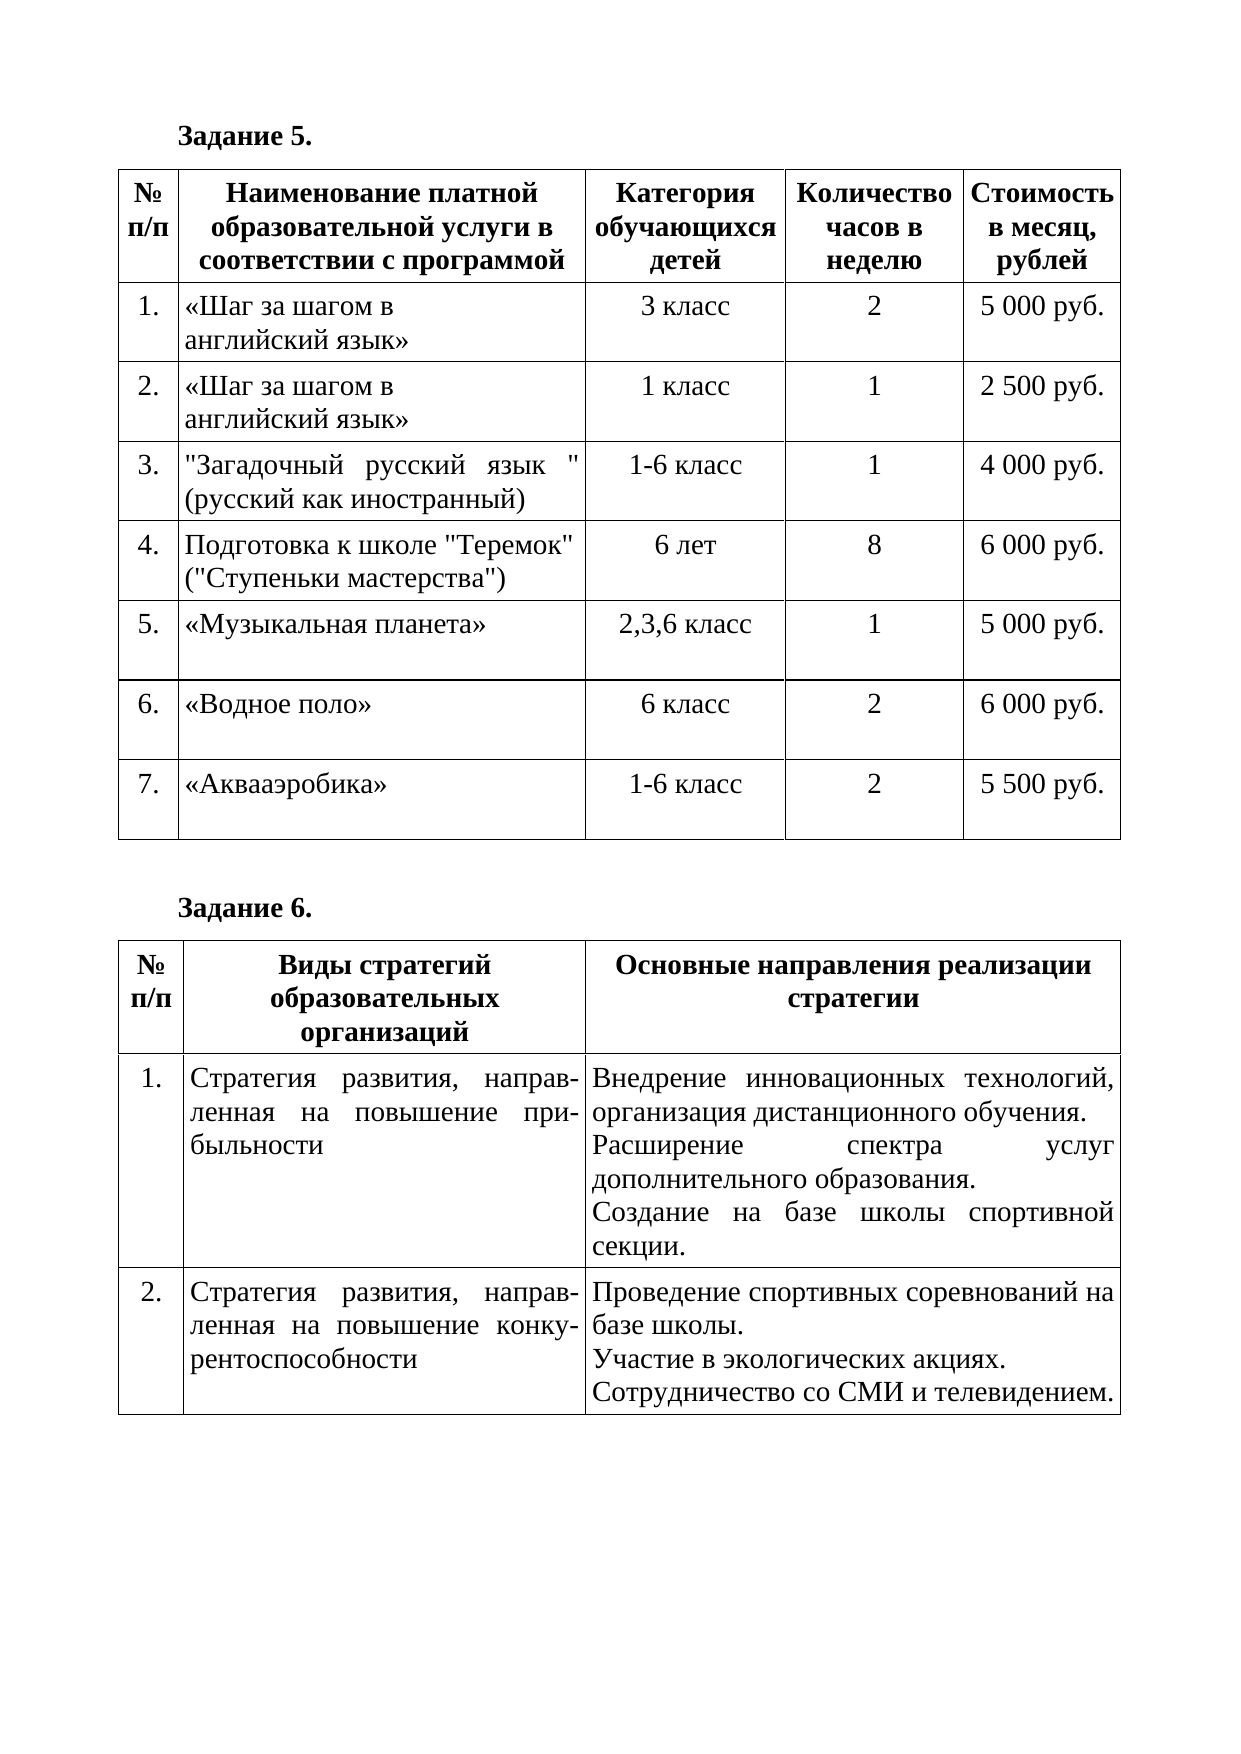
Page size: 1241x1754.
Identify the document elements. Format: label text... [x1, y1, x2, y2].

table_cell 3 класс [586, 283, 784, 361]
table_cell 2. [119, 1268, 183, 1414]
table_cell Подготовка к школе "Теремок" ("Ступеньки мастерства") [179, 521, 585, 600]
table_header Категория обучающихся детей [586, 170, 784, 282]
table_header № п/п [119, 170, 178, 282]
table_header Стоимость в месяц, рублей [964, 170, 1120, 282]
table_header Количество часов в неделю [786, 170, 963, 282]
table_header Виды стратегий образовательных организаций [184, 941, 585, 1053]
table_cell Проведение спортивных соревнований на базе школы. Участие в экологических акциях. Сотрудничество со СМИ и телевидением. [586, 1268, 1120, 1414]
table_cell 2 [786, 760, 963, 839]
table_cell 1 [786, 442, 963, 520]
table_cell Внедрение инновационных технологий, организация дистанционного обучения. Расширение спектра услуг дополнительного образования. Создание на базе школы спортивной секции. [586, 1055, 1120, 1267]
table_cell 5 500 руб. [964, 760, 1120, 839]
table_cell 6 класс [586, 681, 784, 759]
table_cell Стратегия развития, направ-ленная на повышение конку-рентоспособности [184, 1268, 585, 1414]
table_cell 1 [786, 362, 963, 441]
table_cell 3. [119, 442, 178, 520]
table_cell 6 лет [586, 521, 784, 600]
table_cell 5. [119, 601, 178, 679]
table_cell 2 [786, 681, 963, 759]
text Задание 5. [118, 118, 1122, 152]
table_cell 2 [786, 283, 963, 361]
table_cell «Шаг за шагом в английский язык» [179, 283, 585, 361]
table_cell 2. [119, 362, 178, 441]
table_cell 1-6 класс [586, 442, 784, 520]
table_cell "Загадочный русский язык " (русский как иностранный) [179, 442, 585, 520]
table_cell 4. [119, 521, 178, 600]
table_cell «Аквааэробика» [179, 760, 585, 839]
table_cell 4 000 руб. [964, 442, 1120, 520]
table_cell 6. [119, 681, 178, 759]
table_cell 8 [786, 521, 963, 600]
table_cell 1 [786, 601, 963, 679]
table_cell 1 класс [586, 362, 784, 441]
table_cell «Шаг за шагом в английский язык» [179, 362, 585, 441]
table_cell «Музыкальная планета» [179, 601, 585, 679]
table_header Основные направления реализации стратегии [586, 941, 1120, 1053]
table_cell 1. [119, 283, 178, 361]
table_cell 2,3,6 класс [586, 601, 784, 679]
table_cell 1-6 класс [586, 760, 784, 839]
table_cell 2 500 руб. [964, 362, 1120, 441]
table_cell 7. [119, 760, 178, 839]
table_cell «Водное поло» [179, 681, 585, 759]
text Задание 6. [118, 890, 1122, 923]
table_cell 5 000 руб. [964, 601, 1120, 679]
table_cell 5 000 руб. [964, 283, 1120, 361]
table_header Наименование платной образовательной услуги в соответствии с программой [179, 170, 585, 282]
table_cell 6 000 руб. [964, 521, 1120, 600]
table_cell 6 000 руб. [964, 681, 1120, 759]
table_cell Стратегия развития, направ-ленная на повышение при-быльности [184, 1055, 585, 1267]
table_header № п/п [119, 941, 183, 1053]
table_cell 1. [119, 1055, 183, 1267]
